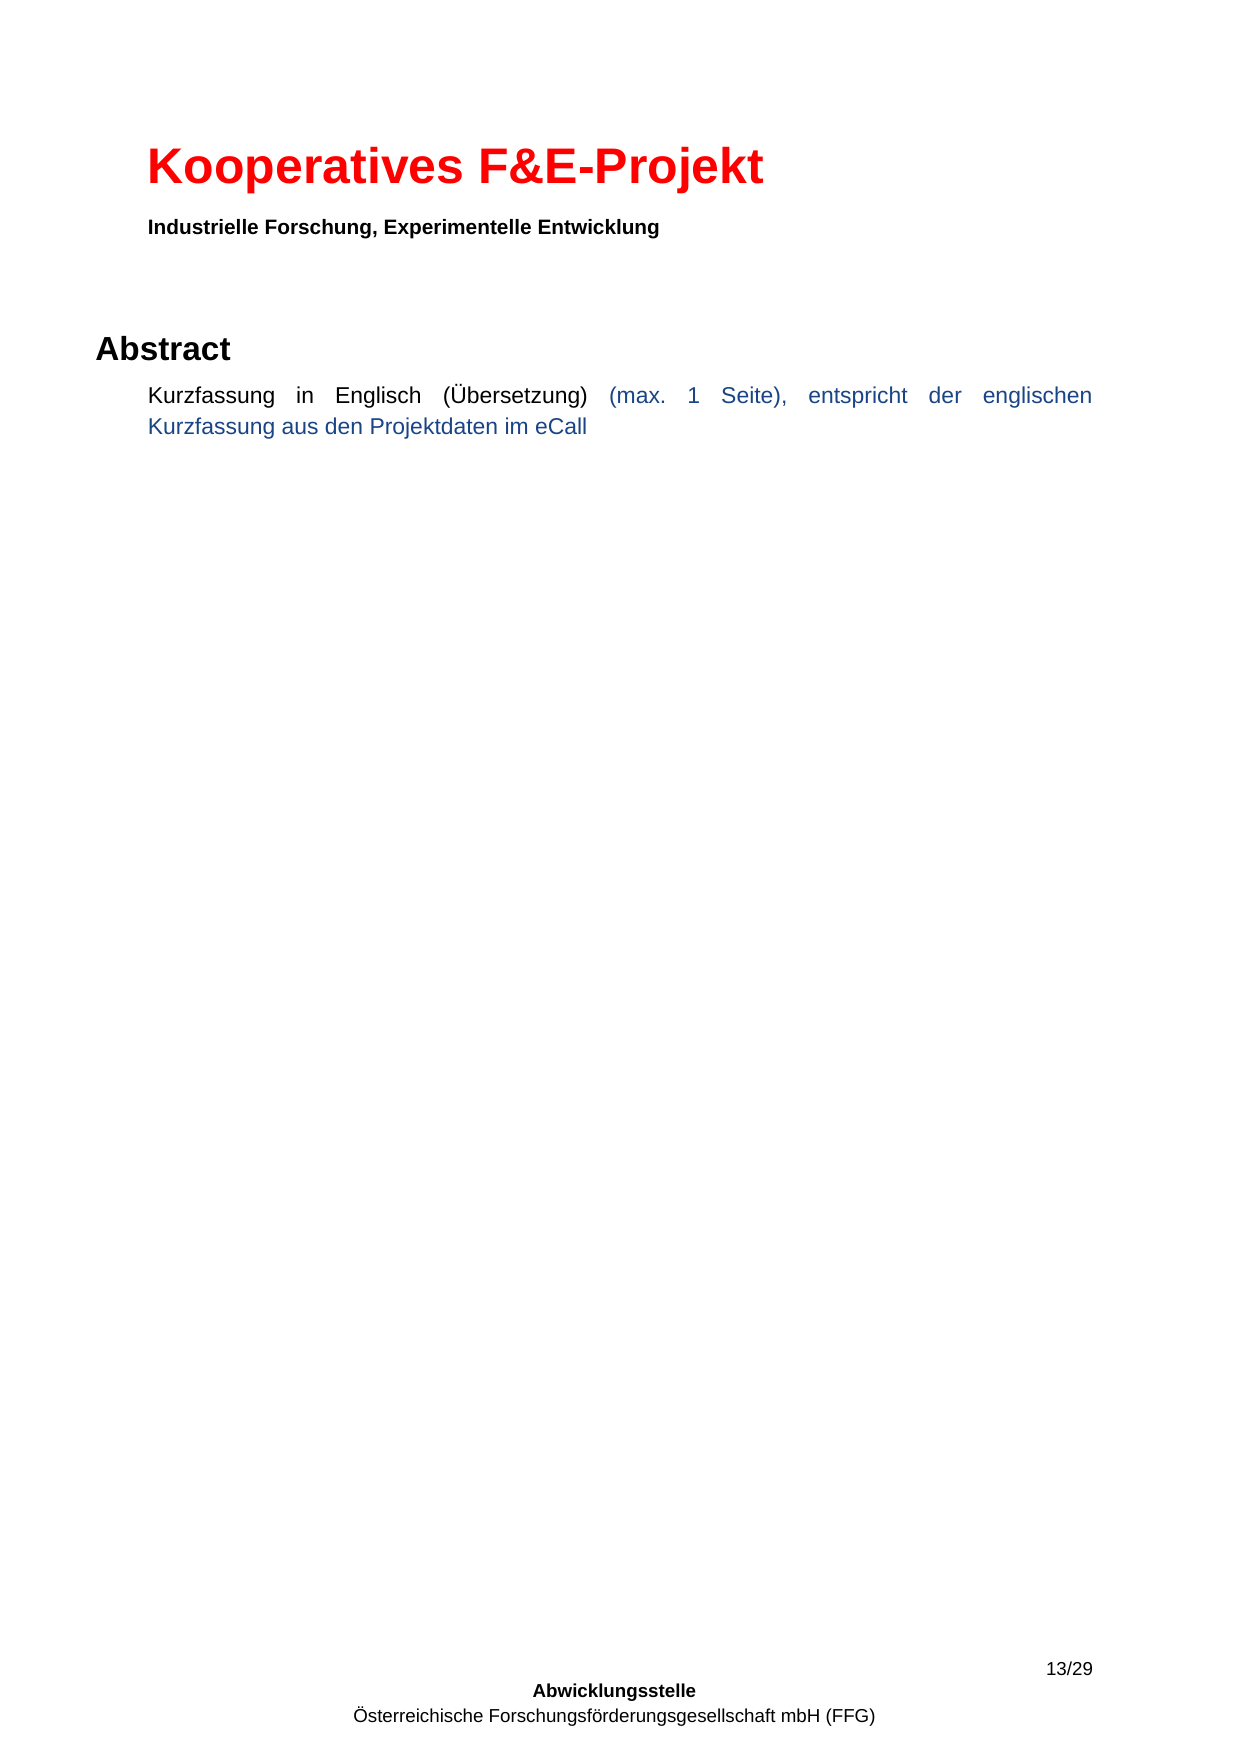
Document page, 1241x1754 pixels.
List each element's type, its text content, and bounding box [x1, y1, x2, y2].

text Kurzfassung in Englisch (Übersetzung) (max. 1 Seite), entspricht der englischen Kurzfassung aus den Projektdaten im eCall [148, 382, 1092, 439]
text Abstract [95, 329, 1092, 368]
picture [839, 5, 1104, 127]
